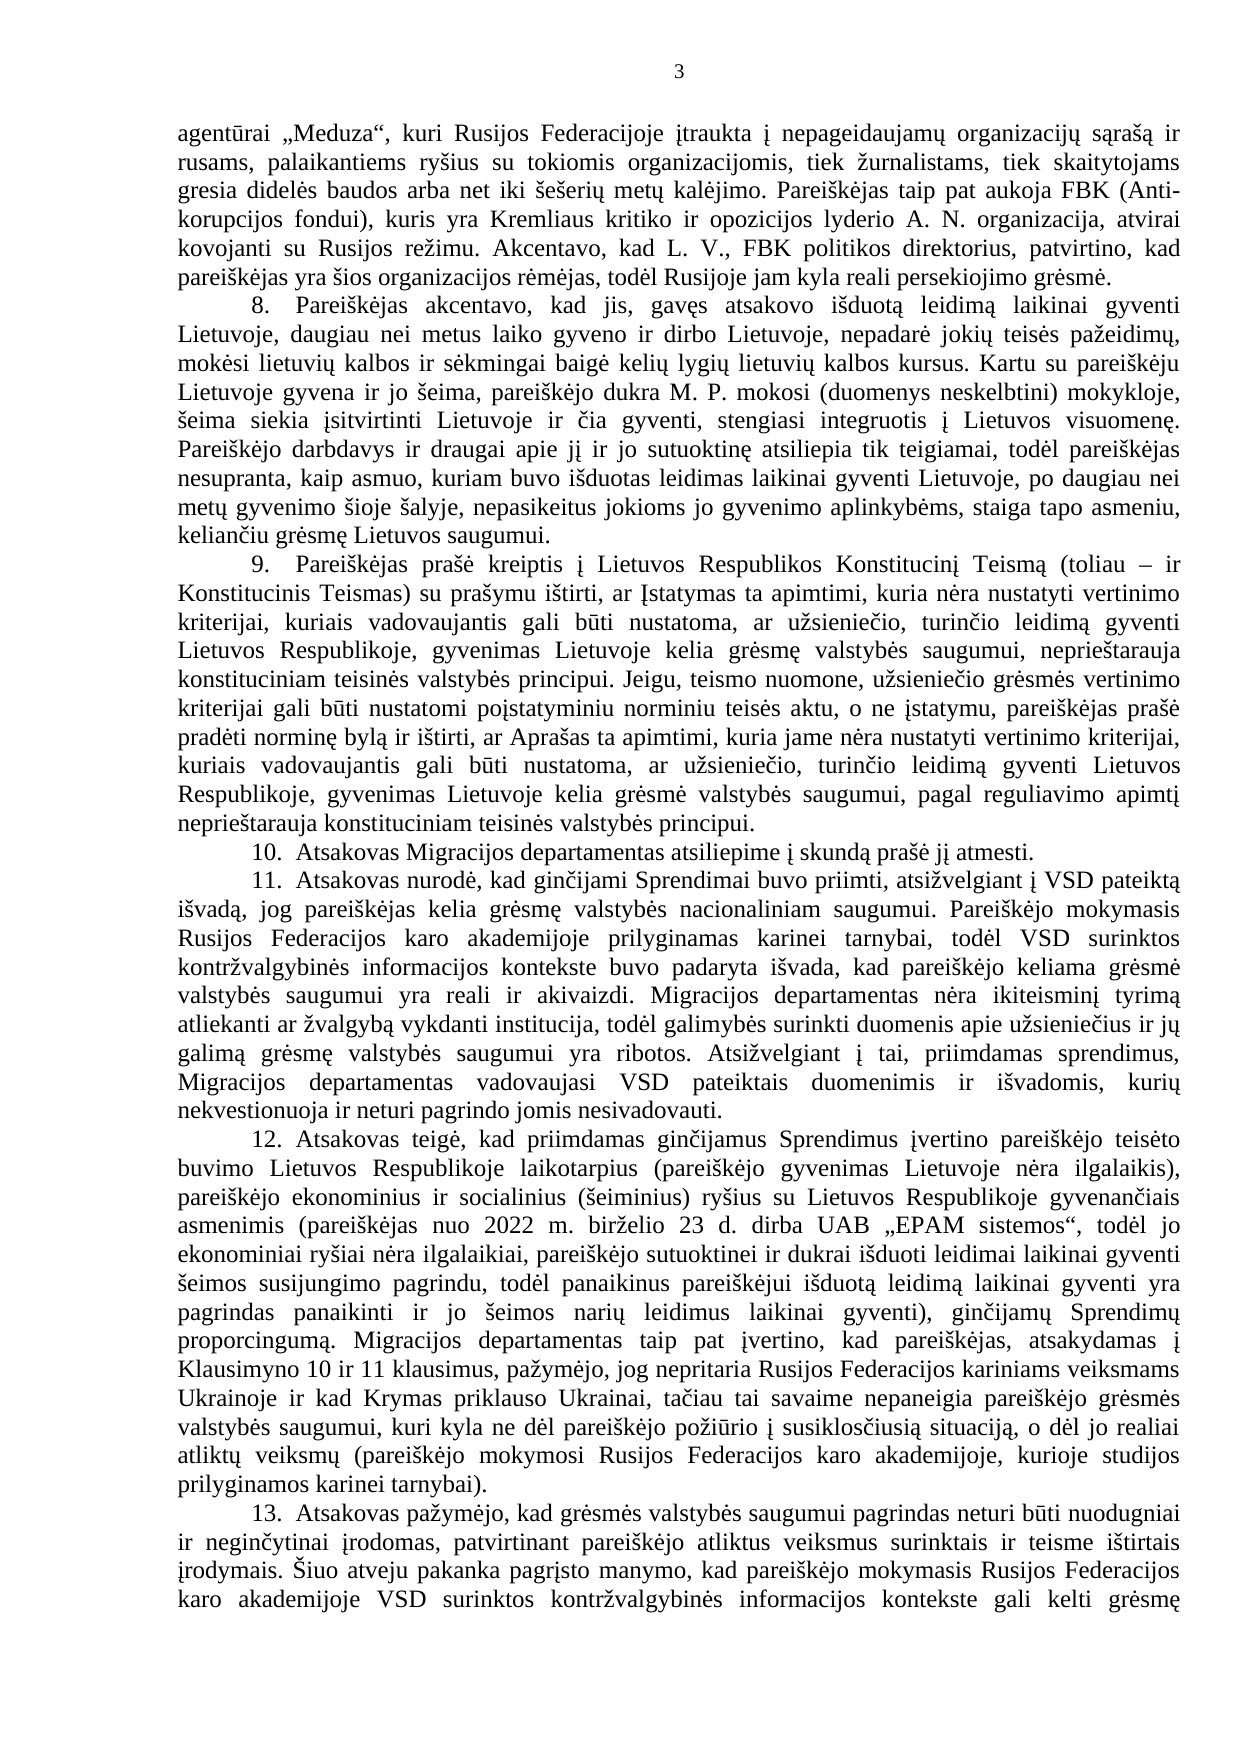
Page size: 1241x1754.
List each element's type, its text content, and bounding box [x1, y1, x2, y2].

text 13. Atsakovas pažymėjo, kad grėsmės valstybės saugumui pagrindas neturi būti nuodugniai ir neginčytinai įrodomas, patvirtinant pareiškėjo atliktus veiksmus surinktais ir teisme ištirtais įrodymais. Šiuo atveju pakanka pagrįsto manymo, kad pareiškėjo mokymasis Rusijos Federacijos karo akademijoje VSD surinktos kontržvalgybinės informacijos kontekste gali kelti grėsmę [177, 1498, 1181, 1613]
text 11. Atsakovas nurodė, kad ginčijami Sprendimai buvo priimti, atsižvelgiant į VSD pateiktą išvadą, jog pareiškėjas kelia grėsmę valstybės nacionaliniam saugumui. Pareiškėjo mokymasis Rusijos Federacijos karo akademijoje prilyginamas karinei tarnybai, todėl VSD surinktos kontržvalgybinės informacijos kontekste buvo padaryta išvada, kad pareiškėjo keliama grėsmė valstybės saugumui yra reali ir akivaizdi. Migracijos departamentas nėra ikiteisminį tyrimą atliekanti ar žvalgybą vykdanti institucija, todėl galimybės surinkti duomenis apie užsieniečius ir jų galimą grėsmę valstybės saugumui yra ribotos. Atsižvelgiant į tai, priimdamas sprendimus, Migracijos departamentas vadovaujasi VSD pateiktais duomenimis ir išvadomis, kurių nekvestionuoja ir neturi pagrindo jomis nesivadovauti. [177, 866, 1181, 1124]
text 12. Atsakovas teigė, kad priimdamas ginčijamus Sprendimus įvertino pareiškėjo teisėto buvimo Lietuvos Respublikoje laikotarpius (pareiškėjo gyvenimas Lietuvoje nėra ilgalaikis), pareiškėjo ekonominius ir socialinius (šeiminius) ryšius su Lietuvos Respublikoje gyvenančiais asmenimis (pareiškėjas nuo 2022 m. birželio 23 d. dirba UAB „EPAM sistemos“, todėl jo ekonominiai ryšiai nėra ilgalaikiai, pareiškėjo sutuoktinei ir dukrai išduoti leidimai laikinai gyventi šeimos susijungimo pagrindu, todėl panaikinus pareiškėjui išduotą leidimą laikinai gyventi yra pagrindas panaikinti ir jo šeimos narių leidimus laikinai gyventi), ginčijamų Sprendimų proporcingumą. Migracijos departamentas taip pat įvertino, kad pareiškėjas, atsakydamas į Klausimyno 10 ir 11 klausimus, pažymėjo, jog nepritaria Rusijos Federacijos kariniams veiksmams Ukrainoje ir kad Krymas priklauso Ukrainai, tačiau tai savaime nepaneigia pareiškėjo grėsmės valstybės saugumui, kuri kyla ne dėl pareiškėjo požiūrio į susiklosčiusią situaciją, o dėl jo realiai atliktų veiksmų (pareiškėjo mokymosi Rusijos Federacijos karo akademijoje, kurioje studijos prilyginamos karinei tarnybai). [177, 1124, 1181, 1498]
text 9. Pareiškėjas prašė kreiptis į Lietuvos Respublikos Konstitucinį Teismą (toliau – ir Konstitucinis Teismas) su prašymu ištirti, ar Įstatymas ta apimtimi, kuria nėra nustatyti vertinimo kriterijai, kuriais vadovaujantis gali būti nustatoma, ar užsieniečio, turinčio leidimą gyventi Lietuvos Respublikoje, gyvenimas Lietuvoje kelia grėsmę valstybės saugumui, neprieštarauja konstituciniam teisinės valstybės principui. Jeigu, teismo nuomone, užsieniečio grėsmės vertinimo kriterijai gali būti nustatomi poįstatyminiu norminiu teisės aktu, o ne įstatymu, pareiškėjas prašė pradėti norminę bylą ir ištirti, ar Aprašas ta apimtimi, kuria jame nėra nustatyti vertinimo kriterijai, kuriais vadovaujantis gali būti nustatoma, ar užsieniečio, turinčio leidimą gyventi Lietuvos Respublikoje, gyvenimas Lietuvoje kelia grėsmė valstybės saugumui, pagal reguliavimo apimtį neprieštarauja konstituciniam teisinės valstybės principui. [177, 549, 1181, 837]
text 10. Atsakovas Migracijos departamentas atsiliepime į skundą prašė jį atmesti. [177, 837, 1181, 866]
text 8. Pareiškėjas akcentavo, kad jis, gavęs atsakovo išduotą leidimą laikinai gyventi Lietuvoje, daugiau nei metus laiko gyveno ir dirbo Lietuvoje, nepadarė jokių teisės pažeidimų, mokėsi lietuvių kalbos ir sėkmingai baigė kelių lygių lietuvių kalbos kursus. Kartu su pareiškėju Lietuvoje gyvena ir jo šeima, pareiškėjo dukra M. P. mokosi (duomenys neskelbtini) mokykloje, šeima siekia įsitvirtinti Lietuvoje ir čia gyventi, stengiasi integruotis į Lietuvos visuomenę. Pareiškėjo darbdavys ir draugai apie jį ir jo sutuoktinę atsiliepia tik teigiamai, todėl pareiškėjas nesupranta, kaip asmuo, kuriam buvo išduotas leidimas laikinai gyventi Lietuvoje, po daugiau nei metų gyvenimo šioje šalyje, nepasikeitus jokioms jo gyvenimo aplinkybėms, staiga tapo asmeniu, keliančiu grėsmę Lietuvos saugumui. [177, 291, 1181, 549]
text agentūrai „Meduza“, kuri Rusijos Federacijoje įtraukta į nepageidaujamų organizacijų sąrašą ir rusams, palaikantiems ryšius su tokiomis organizacijomis, tiek žurnalistams, tiek skaitytojams gresia didelės baudos arba net iki šešerių metų kalėjimo. Pareiškėjas taip pat aukoja FBK (Anti-korupcijos fondui), kuris yra Kremliaus kritiko ir opozicijos lyderio A. N. organizacija, atvirai kovojanti su Rusijos režimu. Akcentavo, kad L. V., FBK politikos direktorius, patvirtino, kad pareiškėjas yra šios organizacijos rėmėjas, todėl Rusijoje jam kyla reali persekiojimo grėsmė. [177, 118, 1181, 291]
